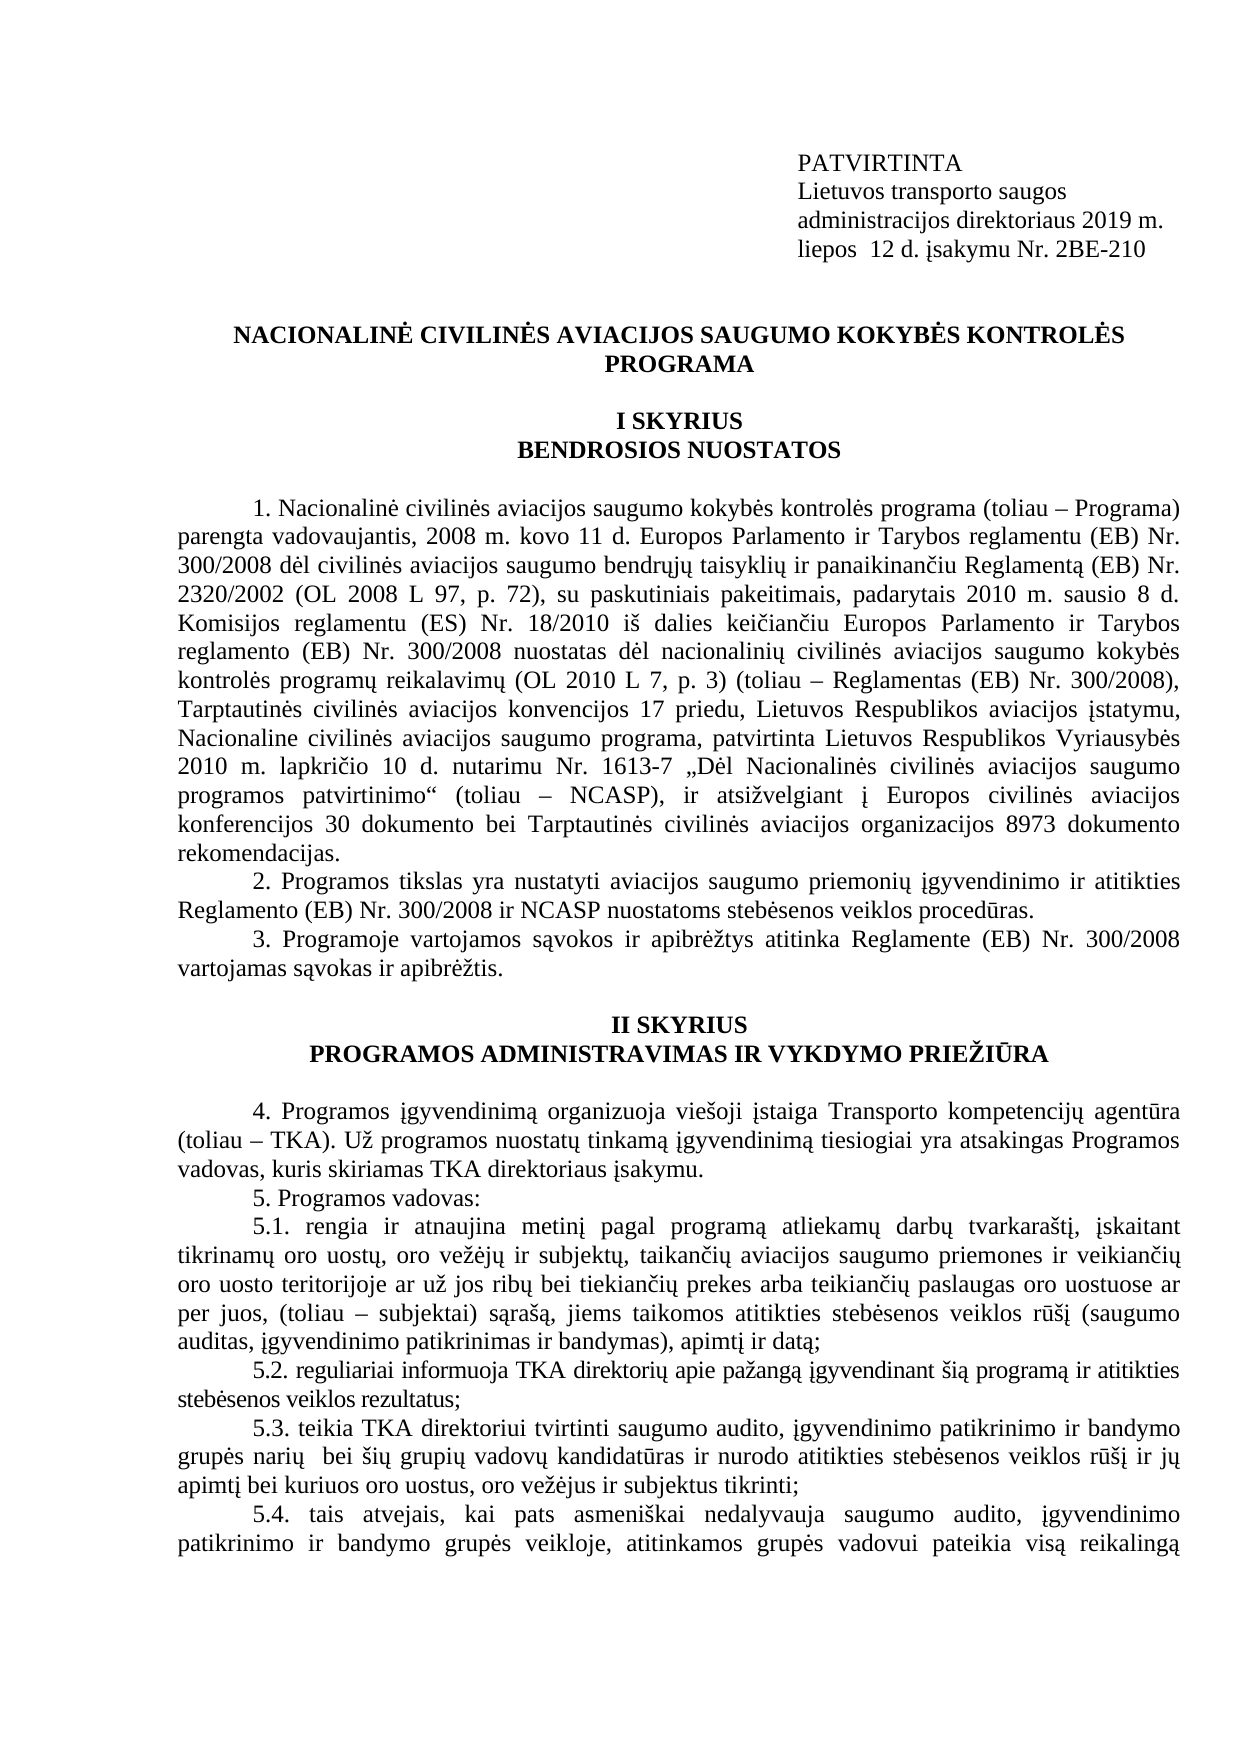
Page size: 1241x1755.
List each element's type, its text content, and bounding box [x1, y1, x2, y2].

text NACIONALINĖ CIVILINĖS AVIACIJOS SAUGUMO KOKYBĖS KONTROLĖS PROGRAMA [177, 320, 1181, 378]
text II SKYRIUS [177, 1010, 1181, 1039]
text 5.2. reguliariai informuoja TKA direktorių apie pažangą įgyvendinant šią programą ir atitikties stebėsenos veiklos rezultatus; [177, 1355, 1181, 1413]
text PROGRAMOS ADMINISTRAVIMAS IR VYKDYMO PRIEŽIŪRA [177, 1039, 1181, 1068]
text I SKYRIUS [177, 406, 1181, 435]
text 5.3. teikia TKA direktoriui tvirtinti saugumo audito, įgyvendinimo patikrinimo ir bandymo grupės narių bei šių grupių vadovų kandidatūras ir nurodo atitikties stebėsenos veiklos rūšį ir jų apimtį bei kuriuos oro uostus, oro vežėjus ir subjektus tikrinti; [177, 1413, 1181, 1499]
text 3. Programoje vartojamos sąvokos ir apibrėžtys atitinka Reglamente (EB) Nr. 300/2008 vartojamas sąvokas ir apibrėžtis. [177, 924, 1181, 981]
text BENDROSIOS NUOSTATOS [177, 435, 1181, 464]
text 5. Programos vadovas: [177, 1183, 1181, 1211]
text 5.4. tais atvejais, kai pats asmeniškai nedalyvauja saugumo audito, įgyvendinimo patikrinimo ir bandymo grupės veikloje, atitinkamos grupės vadovui pateikia visą reikalingą [177, 1499, 1181, 1556]
text 4. Programos įgyvendinimą organizuoja viešoji įstaiga Transporto kompetencijų agentūra (toliau – TKA). Už programos nuostatų tinkamą įgyvendinimą tiesiogiai yra atsakingas Programos vadovas, kuris skiriamas TKA direktoriaus įsakymu. [177, 1096, 1181, 1183]
text 2. Programos tikslas yra nustatyti aviacijos saugumo priemonių įgyvendinimo ir atitikties Reglamento (EB) Nr. 300/2008 ir NCASP nuostatoms stebėsenos veiklos procedūras. [177, 866, 1181, 924]
text 1. Nacionalinė civilinės aviacijos saugumo kokybės kontrolės programa (toliau – Programa) parengta vadovaujantis, 2008 m. kovo 11 d. Europos Parlamento ir Tarybos reglamentu (EB) Nr. 300/2008 dėl civilinės aviacijos saugumo bendrųjų taisyklių ir panaikinančiu Reglamentą (EB) Nr. 2320/2002 (OL 2008 L 97, p. 72), su paskutiniais pakeitimais, padarytais 2010 m. sausio 8 d. Komisijos reglamentu (ES) Nr. 18/2010 iš dalies keičiančiu Europos Parlamento ir Tarybos reglamento (EB) Nr. 300/2008 nuostatas dėl nacionalinių civilinės aviacijos saugumo kokybės kontrolės programų reikalavimų (OL 2010 L 7, p. 3) (toliau – Reglamentas (EB) Nr. 300/2008), Tarptautinės civilinės aviacijos konvencijos 17 priedu, Lietuvos Respublikos aviacijos įstatymu, Nacionaline civilinės aviacijos saugumo programa, patvirtinta Lietuvos Respublikos Vyriausybės 2010 m. lapkričio 10 d. nutarimu Nr. 1613-7 „Dėl Nacionalinės civilinės aviacijos saugumo programos patvirtinimo“ (toliau – NCASP), ir atsižvelgiant į Europos civilinės aviacijos konferencijos 30 dokumento bei Tarptautinės civilinės aviacijos organizacijos 8973 dokumento rekomendacijas. [177, 493, 1181, 866]
text 5.1. rengia ir atnaujina metinį pagal programą atliekamų darbų tvarkaraštį, įskaitant tikrinamų oro uostų, oro vežėjų ir subjektų, taikančių aviacijos saugumo priemones ir veikiančių oro uosto teritorijoje ar už jos ribų bei tiekiančių prekes arba teikiančių paslaugas oro uostuose ar per juos, (toliau – subjektai) sąrašą, jiems taikomos atitikties stebėsenos veiklos rūšį (saugumo auditas, įgyvendinimo patikrinimas ir bandymas), apimtį ir datą; [177, 1211, 1181, 1355]
text PATVIRTINTA [797, 148, 1181, 176]
text Lietuvos transporto saugos administracijos direktoriaus 2019 m. liepos 12 d. įsakymu Nr. 2BE-210 [797, 176, 1181, 263]
